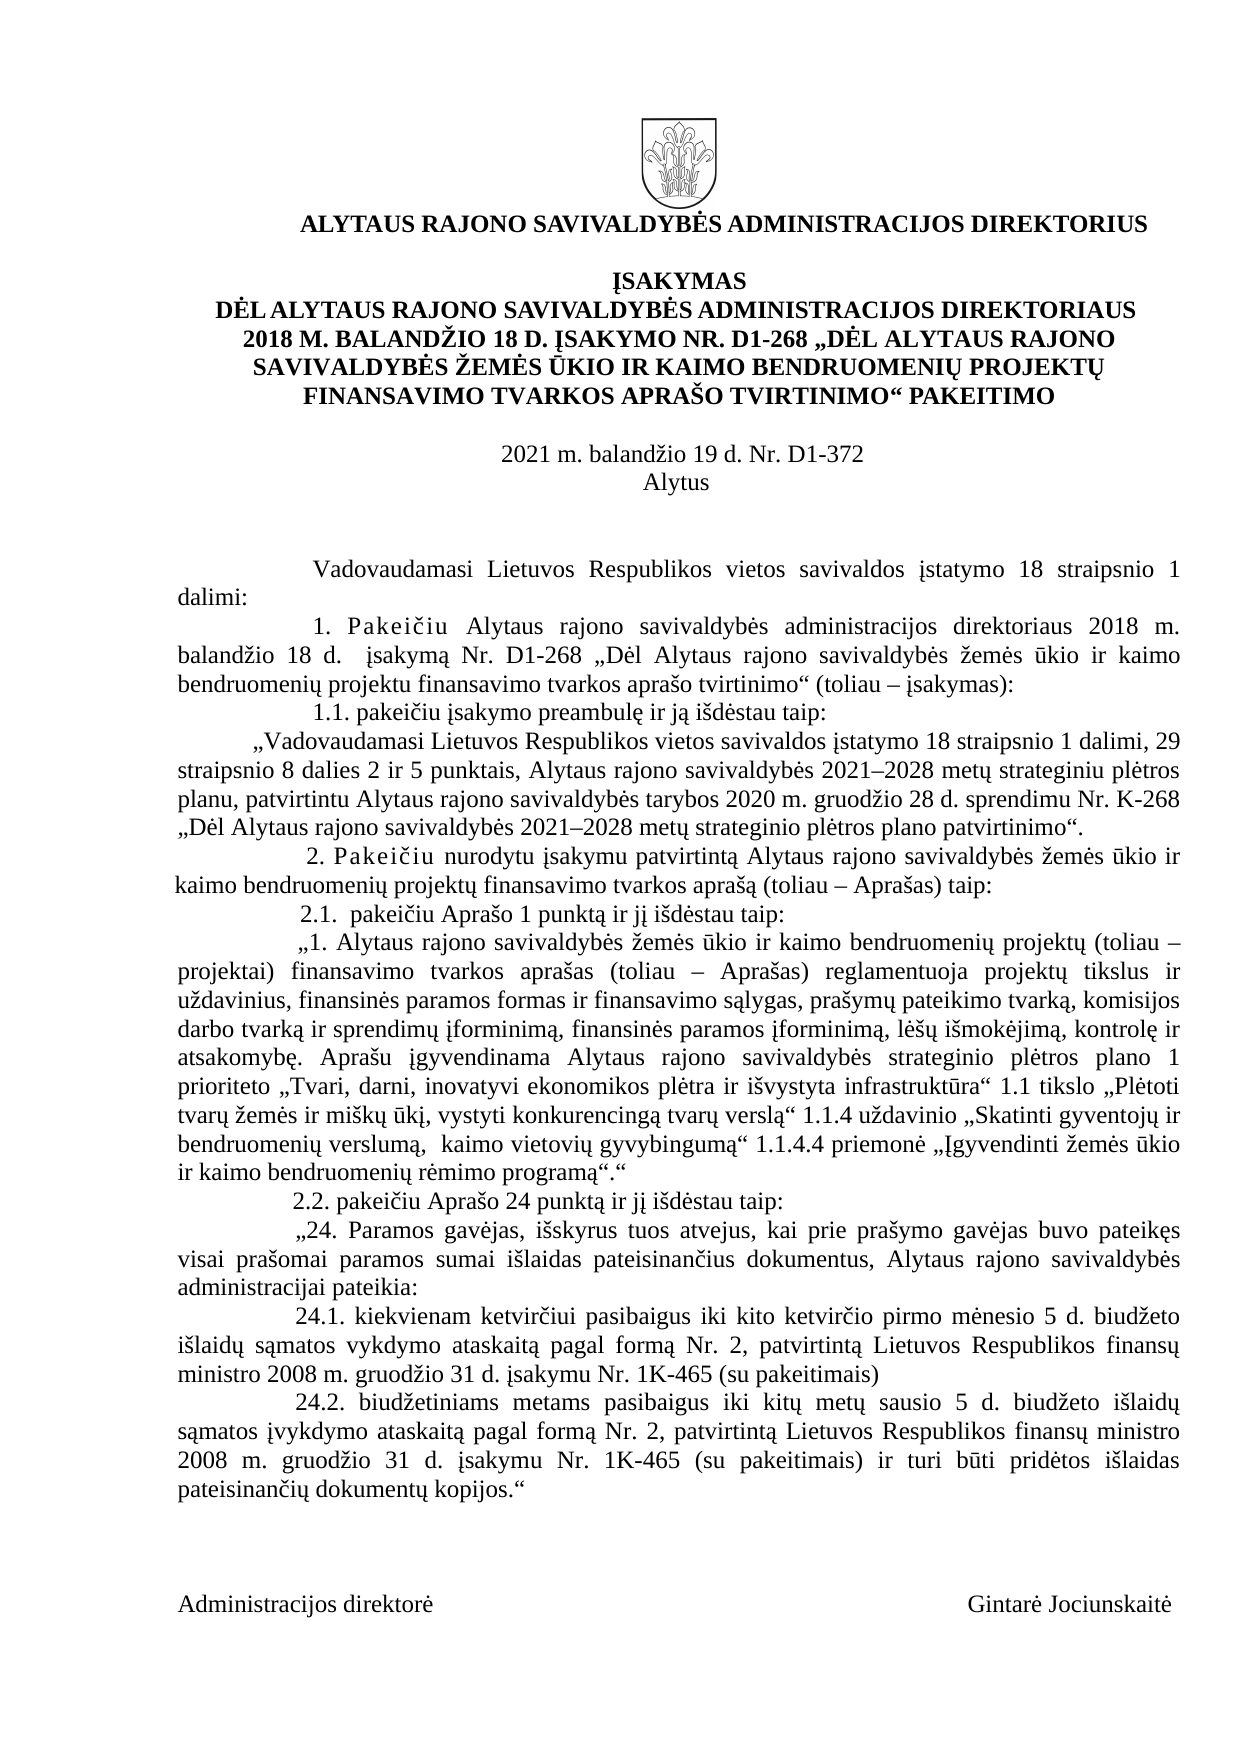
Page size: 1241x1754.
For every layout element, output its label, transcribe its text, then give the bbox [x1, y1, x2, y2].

text 2. Pakeičiu nurodytu įsakymu patvirtintą Alytaus rajono savivaldybės žemės ūkio ir kaimo bendruomenių projektų finansavimo tvarkos aprašą (toliau – Aprašas) taip: [174, 841, 1181, 899]
text 2018 M. BALANDŽIO 18 D. ĮSAKYMO NR. D1-268 „DĖL ALYTAUS RAJONO SAVIVALDYBĖS ŽEMĖS ŪKIO IR KAIMO BENDRUOMENIŲ PROJEKTŲ FINANSAVIMO TVARKOS APRAŠO TVIRTINIMO“ PAKEITIMO [177, 324, 1181, 410]
text 1.1. pakeičiu įsakymo preambulę ir ją išdėstau taip: [177, 697, 1181, 726]
text Administracijos direktorė Gintarė Jociunskaitė [177, 1589, 1181, 1617]
text ĮSAKYMAS [177, 266, 1181, 295]
text Vadovaudamasi Lietuvos Respublikos vietos savivaldos įstatymo 18 straipsnio 1 dalimi: [177, 554, 1181, 611]
text ALYTAUS RAJONO SAVIVALDYBĖS ADMINISTRACIJOS DIREKTORIUS [222, 209, 1181, 237]
text 1. Pakeičiu Alytaus rajono savivaldybės administracijos direktoriaus 2018 m. balandžio 18 d. įsakymą Nr. D1-268 „Dėl Alytaus rajono savivaldybės žemės ūkio ir kaimo bendruomenių projektu finansavimo tvarkos aprašo tvirtinimo“ (toliau – įsakymas): [177, 611, 1181, 697]
text 2021 m. balandžio 19 d. Nr. D1-372 [177, 439, 1181, 467]
text 2.1. pakeičiu Aprašo 1 punktą ir jį išdėstau taip: [174, 899, 1181, 927]
text „Vadovaudamasi Lietuvos Respublikos vietos savivaldos įstatymo 18 straipsnio 1 dalimi, 29 straipsnio 8 dalies 2 ir 5 punktais, Alytaus rajono savivaldybės 2021–2028 metų strateginiu plėtros planu, patvirtintu Alytaus rajono savivaldybės tarybos 2020 m. gruodžio 28 d. sprendimu Nr. K-268 „Dėl Alytaus rajono savivaldybės 2021–2028 metų strateginio plėtros plano patvirtinimo“. [177, 726, 1181, 841]
text 24.2. biudžetiniams metams pasibaigus iki kitų metų sausio 5 d. biudžeto išlaidų sąmatos įvykdymo ataskaitą pagal formą Nr. 2, patvirtintą Lietuvos Respublikos finansų ministro 2008 m. gruodžio 31 d. įsakymu Nr. 1K-465 (su pakeitimais) ir turi būti pridėtos išlaidas pateisinančių dokumentų kopijos.“ [177, 1387, 1181, 1502]
text 24.1. kiekvienam ketvirčiui pasibaigus iki kito ketvirčio pirmo mėnesio 5 d. biudžeto išlaidų sąmatos vykdymo ataskaitą pagal formą Nr. 2, patvirtintą Lietuvos Respublikos finansų ministro 2008 m. gruodžio 31 d. įsakymu Nr. 1K-465 (su pakeitimais) [177, 1301, 1181, 1387]
text Alytus [177, 467, 1181, 496]
text „1. Alytaus rajono savivaldybės žemės ūkio ir kaimo bendruomenių projektų (toliau – projektai) finansavimo tvarkos aprašas (toliau – Aprašas) reglamentuoja projektų tikslus ir uždavinius, finansinės paramos formas ir finansavimo sąlygas, prašymų pateikimo tvarką, komisijos darbo tvarką ir sprendimų įforminimą, finansinės paramos įforminimą, lėšų išmokėjimą, kontrolę ir atsakomybę. Aprašu įgyvendinama Alytaus rajono savivaldybės strateginio plėtros plano 1 prioriteto „Tvari, darni, inovatyvi ekonomikos plėtra ir išvystyta infrastruktūra“ 1.1 tikslo „Plėtoti tvarų žemės ir miškų ūkį, vystyti konkurencingą tvarų verslą“ 1.1.4 uždavinio „Skatinti gyventojų ir bendruomenių verslumą, kaimo vietovių gyvybingumą“ 1.1.4.4 priemonė „Įgyvendinti žemės ūkio ir kaimo bendruomenių rėmimo programą“.“ [177, 927, 1181, 1186]
text 2.2. pakeičiu Aprašo 24 punktą ir jį išdėstau taip: [174, 1186, 1181, 1215]
text „24. Paramos gavėjas, išskyrus tuos atvejus, kai prie prašymo gavėjas buvo pateikęs visai prašomai paramos sumai išlaidas pateisinančius dokumentus, Alytaus rajono savivaldybės administracijai pateikia: [177, 1215, 1181, 1301]
text DĖL ALYTAUS RAJONO SAVIVALDYBĖS ADMINISTRACIJOS DIREKTORIAUS [177, 295, 1181, 324]
